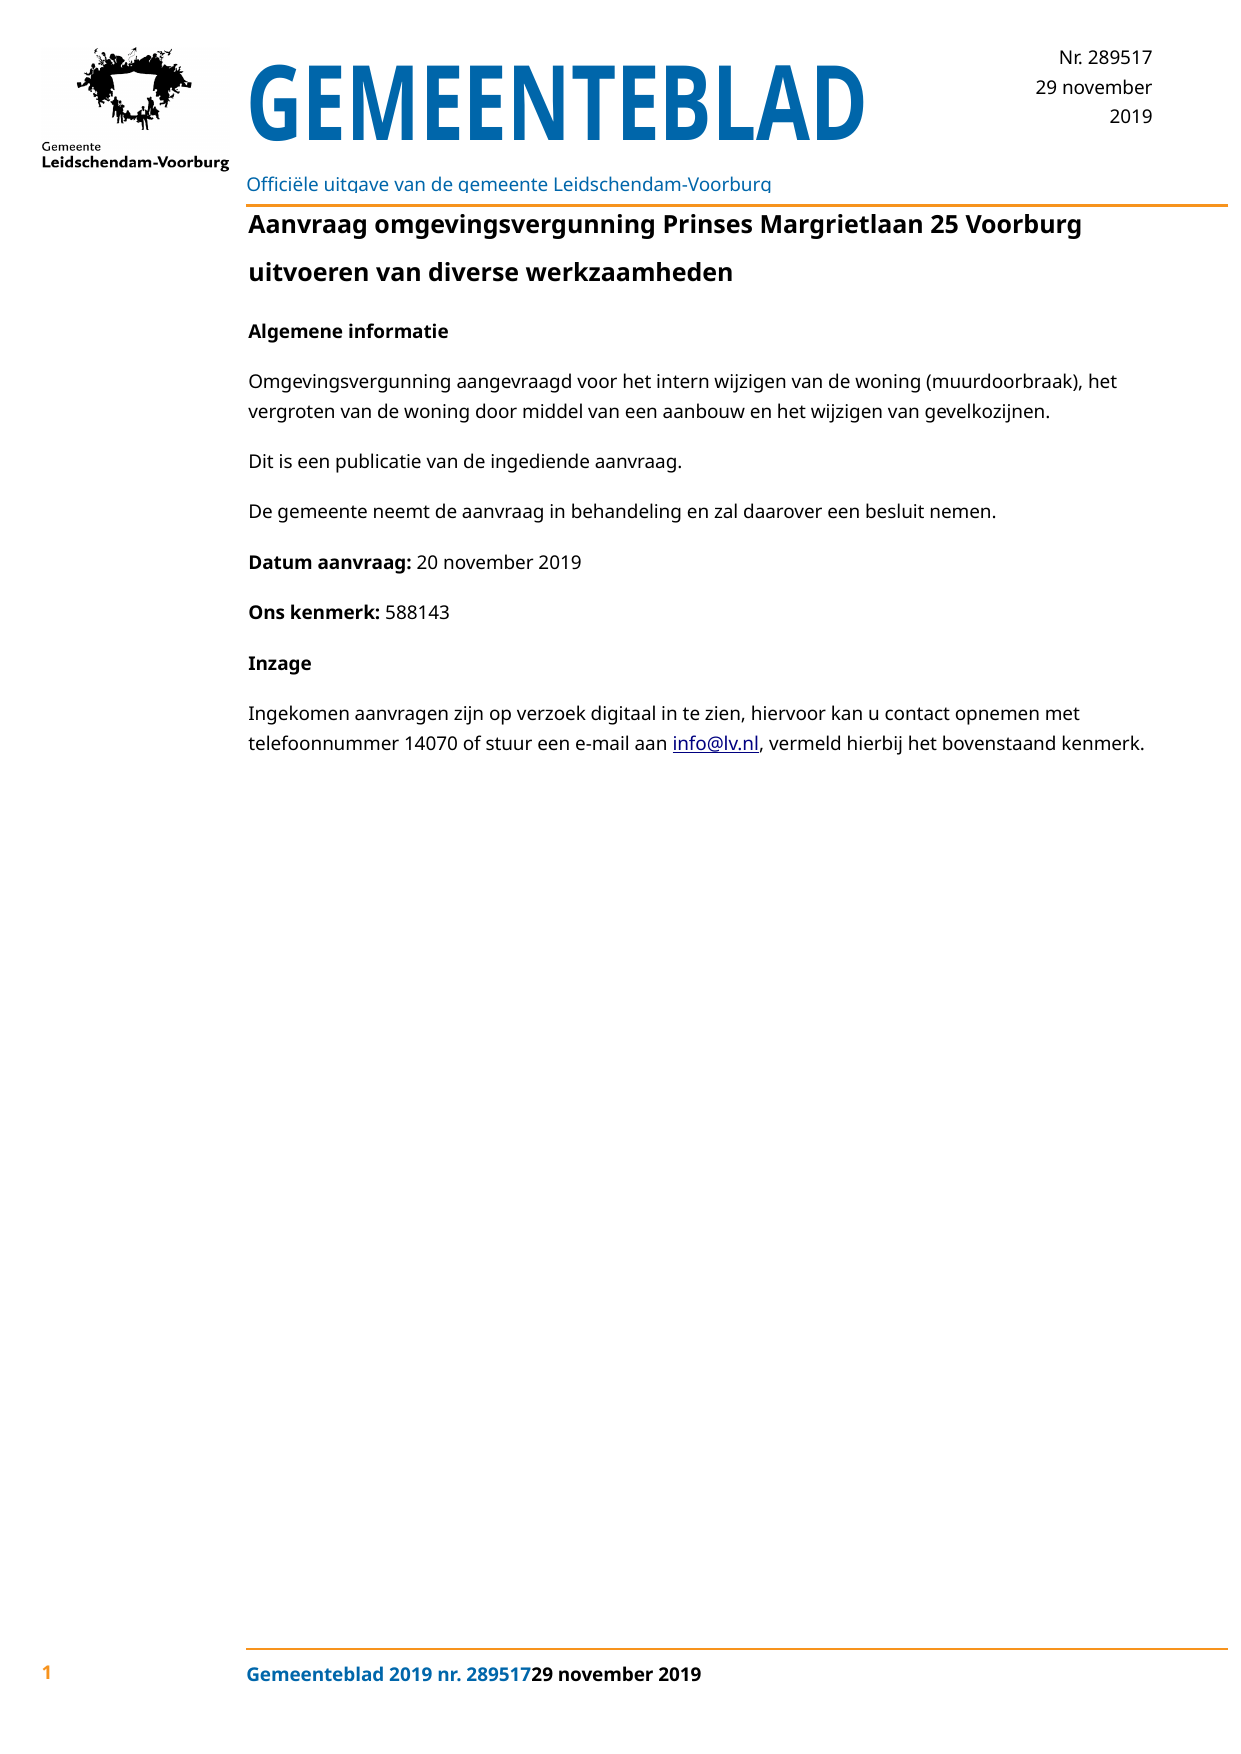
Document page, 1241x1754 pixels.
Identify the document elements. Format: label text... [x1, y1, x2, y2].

text Dit is een publicatie van de ingediende aanvraag. [248, 448, 1152, 474]
text Ons kenmerk: 588143 [248, 599, 1152, 625]
picture [41, 47, 231, 172]
text De gemeente neemt de aanvraag in behandeling en zal daarover een besluit nemen. [248, 499, 1152, 524]
text Aanvraag omgevingsvergunning Prinses Margrietlaan 25 Voorburg uitvoeren van diverse werkzaamheden [248, 207, 1152, 288]
text Datum aanvraag: 20 november 2019 [248, 549, 1152, 575]
text Omgevingsvergunning aangevraagd voor het intern wijzigen van de woning (muurdoorbraak), het vergroten van de woning door middel van een aanbouw en het wijzigen van gevelkozijnen. [248, 368, 1152, 424]
text Ingekomen aanvragen zijn op verzoek digitaal in te zien, hiervoor kan u contact opnemen met telefoonnummer 14070 of stuur een e-mail aan info@lv.nl, vermeld hierbij het bovenstaand kenmerk. [248, 700, 1152, 756]
text Inzage [248, 650, 1152, 676]
text Algemene informatie [248, 318, 1152, 344]
